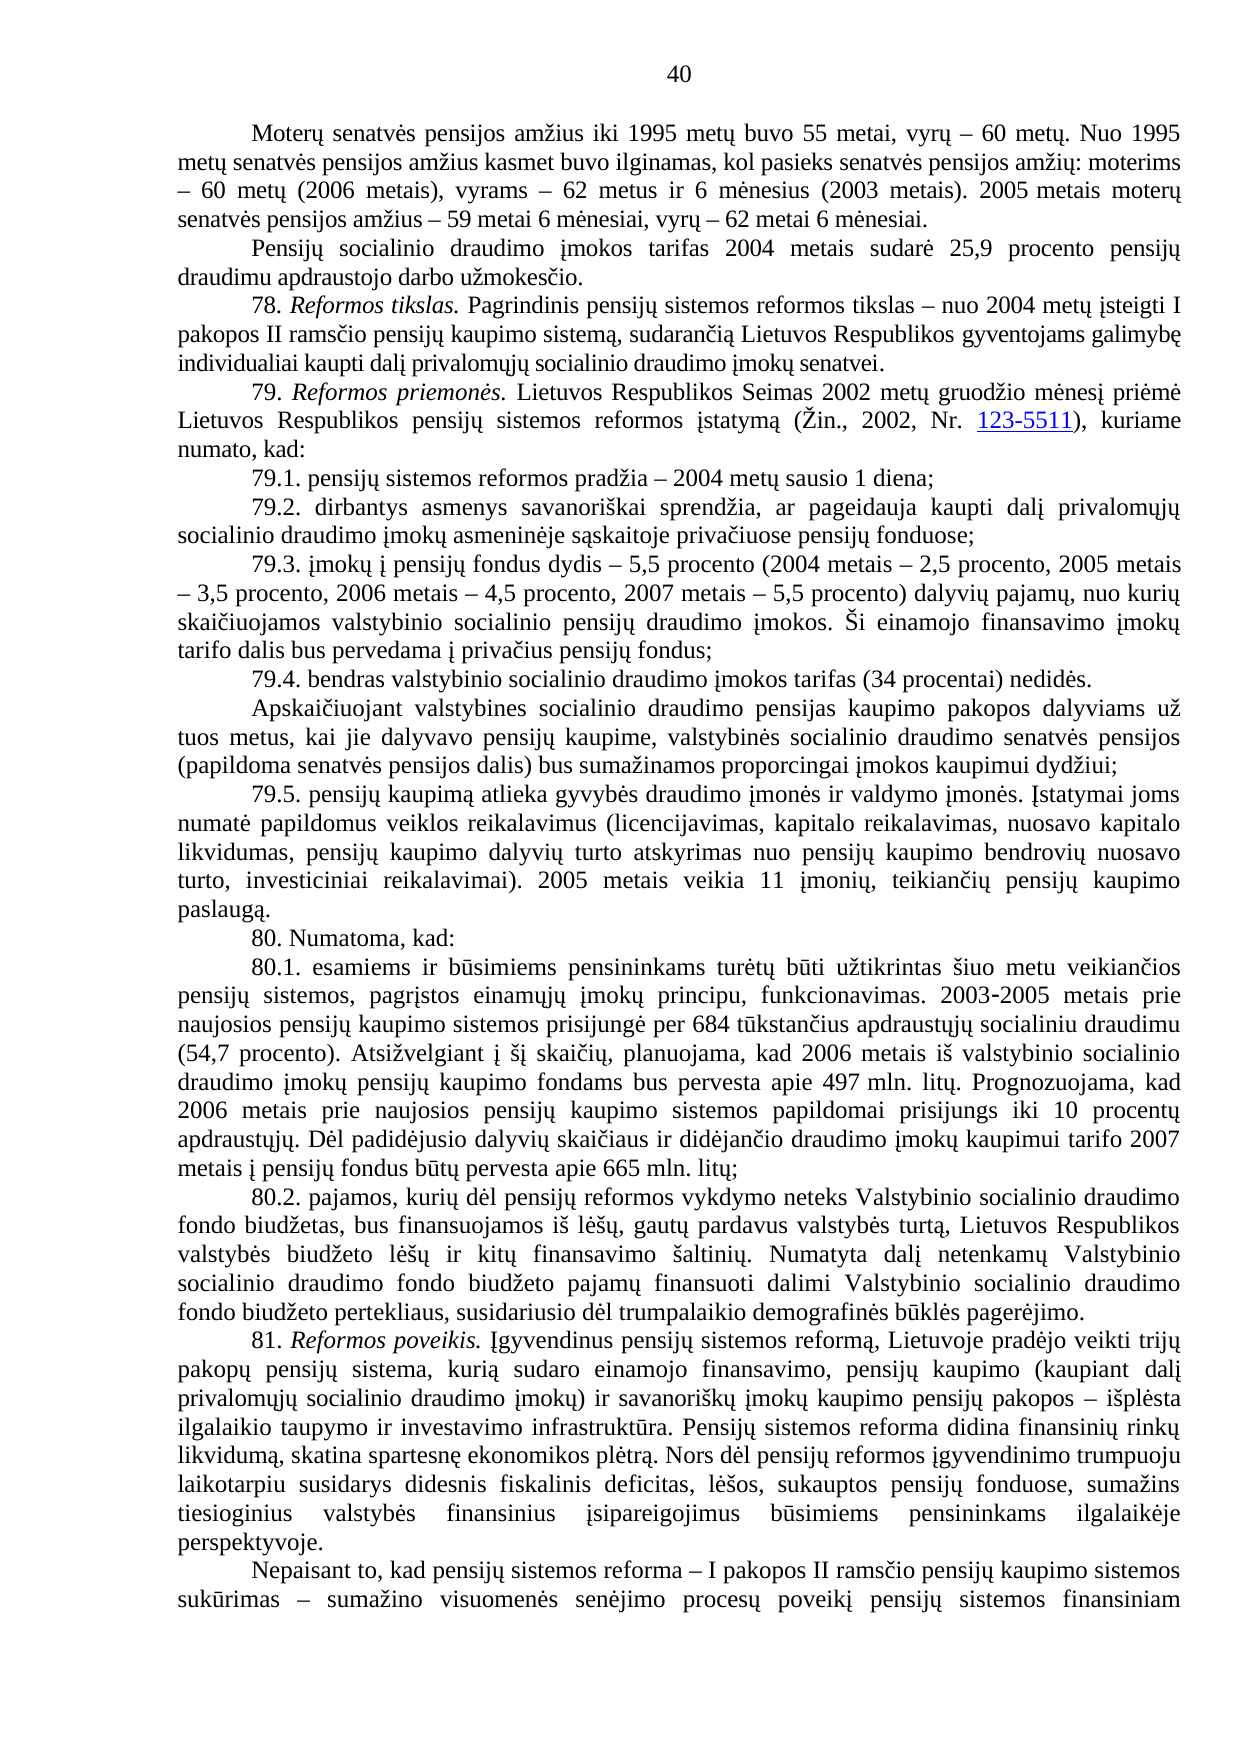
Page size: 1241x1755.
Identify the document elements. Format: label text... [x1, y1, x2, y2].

text 79.3. įmokų į pensijų fondus dydis – 5,5 procento (2004 metais – 2,5 procento, 2005 metais – 3,5 procento, 2006 metais – 4,5 procento, 2007 metais – 5,5 procento) dalyvių pajamų, nuo kurių skaičiuojamos valstybinio socialinio pensijų draudimo įmokos. Ši einamojo finansavimo įmokų tarifo dalis bus pervedama į privačius pensijų fondus; [177, 549, 1181, 664]
text Pensijų socialinio draudimo įmokos tarifas 2004 metais sudarė 25,9 procento pensijų draudimu apdraustojo darbo užmokesčio. [177, 233, 1181, 291]
text Moterų senatvės pensijos amžius iki 1995 metų buvo 55 metai, vyrų – 60 metų. Nuo 1995 metų senatvės pensijos amžius kasmet buvo ilginamas, kol pasieks senatvės pensijos amžių: moterims – 60 metų (2006 metais), vyrams – 62 metus ir 6 mėnesius (2003 metais). 2005 metais moterų senatvės pensijos amžius – 59 metai 6 mėnesiai, vyrų – 62 metai 6 mėnesiai. [177, 118, 1181, 233]
text 80.1. esamiems ir būsimiems pensininkams turėtų būti užtikrintas šiuo metu veikiančios pensijų sistemos, pagrįstos einamųjų įmokų principu, funkcionavimas. 20032005 metais prie naujosios pensijų kaupimo sistemos prisijungė per 684 tūkstančius apdraustųjų socialiniu draudimu (54,7 procento). Atsižvelgiant į šį skaičių, planuojama, kad 2006 metais iš valstybinio socialinio draudimo įmokų pensijų kaupimo fondams bus pervesta apie 497 mln. litų. Prognozuojama, kad 2006 metais prie naujosios pensijų kaupimo sistemos papildomai prisijungs iki 10 procentų apdraustųjų. Dėl padidėjusio dalyvių skaičiaus ir didėjančio draudimo įmokų kaupimui tarifo 2007 metais į pensijų fondus būtų pervesta apie 665 mln. litų; [177, 952, 1181, 1182]
text 80.2. pajamos, kurių dėl pensijų reformos vykdymo neteks Valstybinio socialinio draudimo fondo biudžetas, bus finansuojamos iš lėšų, gautų pardavus valstybės turtą, Lietuvos Respublikos valstybės biudžeto lėšų ir kitų finansavimo šaltinių. Numatyta dalį netenkamų Valstybinio socialinio draudimo fondo biudžeto pajamų finansuoti dalimi Valstybinio socialinio draudimo fondo biudžeto pertekliaus, susidariusio dėl trumpalaikio demografinės būklės pagerėjimo. [177, 1182, 1181, 1326]
text 79.2. dirbantys asmenys savanoriškai sprendžia, ar pageidauja kaupti dalį privalomųjų socialinio draudimo įmokų asmeninėje sąskaitoje privačiuose pensijų fonduose; [177, 492, 1181, 549]
text Nepaisant to, kad pensijų sistemos reforma – I pakopos II ramsčio pensijų kaupimo sistemos sukūrimas – sumažino visuomenės senėjimo procesų poveikį pensijų sistemos finansiniam [177, 1556, 1181, 1613]
text 81. Reformos poveikis. Įgyvendinus pensijų sistemos reformą, Lietuvoje pradėjo veikti trijų pakopų pensijų sistema, kurią sudaro einamojo finansavimo, pensijų kaupimo (kaupiant dalį privalomųjų socialinio draudimo įmokų) ir savanoriškų įmokų kaupimo pensijų pakopos – išplėsta ilgalaikio taupymo ir investavimo infrastruktūra. Pensijų sistemos reforma didina finansinių rinkų likvidumą, skatina spartesnę ekonomikos plėtrą. Nors dėl pensijų reformos įgyvendinimo trumpuoju laikotarpiu susidarys didesnis fiskalinis deficitas, lėšos, sukauptos pensijų fonduose, sumažins tiesioginius valstybės finansinius įsipareigojimus būsimiems pensininkams ilgalaikėje perspektyvoje. [177, 1326, 1181, 1556]
text 79.4. bendras valstybinio socialinio draudimo įmokos tarifas (34 procentai) nedidės. [177, 664, 1181, 693]
text 79.1. pensijų sistemos reformos pradžia – 2004 metų sausio 1 diena; [177, 463, 1181, 492]
text 79.5. pensijų kaupimą atlieka gyvybės draudimo įmonės ir valdymo įmonės. Įstatymai joms numatė papildomus veiklos reikalavimus (licencijavimas, kapitalo reikalavimas, nuosavo kapitalo likvidumas, pensijų kaupimo dalyvių turto atskyrimas nuo pensijų kaupimo bendrovių nuosavo turto, investiciniai reikalavimai). 2005 metais veikia 11 įmonių, teikiančių pensijų kaupimo paslaugą. [177, 779, 1181, 923]
text 79. Reformos priemonės. Lietuvos Respublikos Seimas 2002 metų gruodžio mėnesį priėmė Lietuvos Respublikos pensijų sistemos reformos įstatymą (Žin., 2002, Nr. 123-5511), kuriame numato, kad: [177, 377, 1181, 463]
text 80. Numatoma, kad: [177, 923, 1181, 952]
text Apskaičiuojant valstybines socialinio draudimo pensijas kaupimo pakopos dalyviams už tuos metus, kai jie dalyvavo pensijų kaupime, valstybinės socialinio draudimo senatvės pensijos (papildoma senatvės pensijos dalis) bus sumažinamos proporcingai įmokos kaupimui dydžiui; [177, 693, 1181, 779]
text 78. Reformos tikslas. Pagrindinis pensijų sistemos reformos tikslas – nuo 2004 metų įsteigti I pakopos II ramsčio pensijų kaupimo sistemą, sudarančią Lietuvos Respublikos gyventojams galimybę individualiai kaupti dalį privalomųjų socialinio draudimo įmokų senatvei. [177, 291, 1181, 377]
